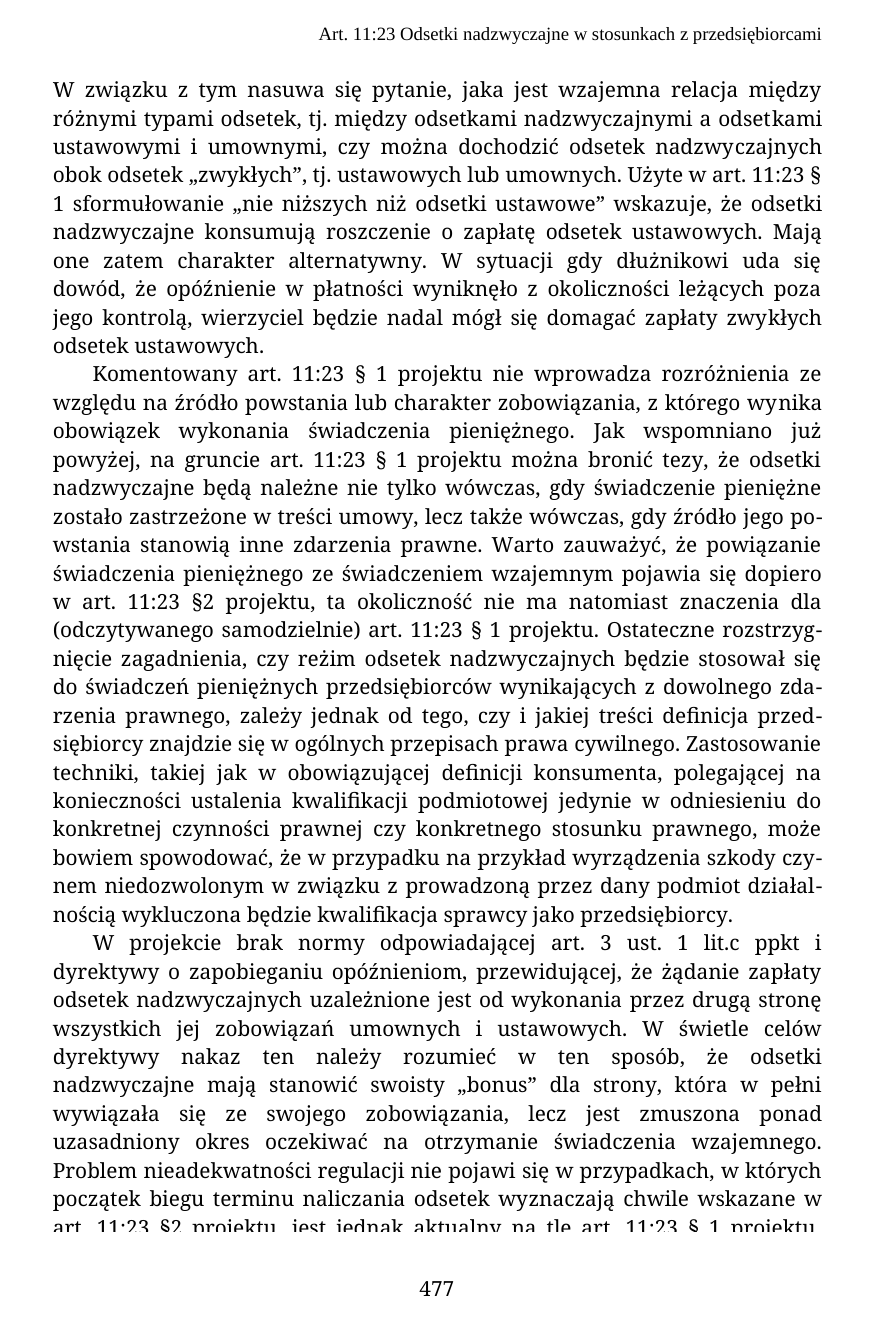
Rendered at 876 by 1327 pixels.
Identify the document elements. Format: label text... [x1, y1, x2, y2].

text Komentowany art. 11:23 § 1 projektu nie wprowadza rozróżnienia ze względu na źródło powstania lub charakter zobowiązania, z którego wy­nika obowiązek wykonania świadczenia pieniężnego. Jak wspomniano już powyżej, na gruncie art. 11:23 § 1 projektu można bronić tezy, że odsetki nadzwyczajne będą należne nie tylko wówczas, gdy świadczenie pieniężne zostało zastrzeżone w treści umowy, lecz także wówczas, gdy źródło jego po­wstania stanowią inne zdarzenia prawne. Warto zauważyć, że powiązanie świadczenia pieniężnego ze świadczeniem wzajemnym pojawia się dopiero w art. 11:23 §2 projektu, ta okoliczność nie ma natomiast znaczenia dla (odczytywanego samodzielnie) art. 11:23 § 1 projektu. Ostateczne rozstrzyg­nięcie zagadnienia, czy reżim odsetek nadzwyczajnych będzie stosował się do świadczeń pieniężnych przedsiębiorców wynikających z dowolnego zda­rzenia prawnego, zależy jednak od tego, czy i jakiej treści definicja przed­siębiorcy znajdzie się w ogólnych przepisach prawa cywilnego. Zastosowanie techniki, takiej jak w obowiązującej definicji konsumenta, polegającej na konieczności ustalenia kwalifikacji podmiotowej jedynie w odniesieniu do konkretnej czynności prawnej czy konkretnego stosunku prawnego, może bowiem spowodować, że w przypadku na przykład wyrządzenia szkody czy­nem niedozwolonym w związku z prowadzoną przez dany podmiot działal­nością wykluczona będzie kwalifikacja sprawcy jako przedsiębiorcy. [53, 359, 822, 928]
text W projekcie brak normy odpowiadającej art. 3 ust. 1 lit.c ppkt i dyrektywy o zapobieganiu opóźnieniom, przewidującej, że żądanie zapłaty odsetek nad­zwyczajnych uzależnione jest od wykonania przez drugą stronę wszystkich jej zobowiązań umownych i ustawowych. W świetle celów dyrektywy nakaz ten należy rozumieć w ten sposób, że odsetki nadzwyczajne mają stanowić swoisty „bonus” dla strony, która w pełni wywiązała się ze swojego zobowią­zania, lecz jest zmuszona ponad uzasadniony okres oczekiwać na otrzymanie świadczenia wzajemnego. Problem nieadekwatności regulacji nie pojawi się w przypadkach, w których początek biegu terminu naliczania odsetek wy­znaczają chwile wskazane w art. 11:23 §2 projektu, jest jednak aktualny na tle art. 11:23 § 1 projektu. Trzeba jednak zauważyć, że w myśl art. 11:22 pro­jektu wierzyciel nie może żądać odsetek w zakresie, w jakim sam naruszył swoje zobowiązanie wzajemne lub inne obowiązki wynikające ze stosunku zobowiązaniowego. Wykładnia zgodna z dyrektywą skłania do przyjęcia, że przepis ten stosował się będzie również do odsetek nadzwyczajnych, na­leżnych od momentu nadejścia terminu zapłaty w rozumieniu art. 11:23 § 1 projektu. Tezę taką uzasadnia ponadto odwołanie się do art. 11:2 §1 pro­ [53, 928, 822, 1231]
text 477 [419, 1274, 460, 1302]
text Art. 11:23 Odsetki nadzwyczajne w stosunkach z przedsiębiorcami [53, 23, 822, 45]
text W związku z tym nasuwa się pytanie, jaka jest wzajemna relacja między różnymi typami odsetek, tj. między odsetkami nadzwyczajnymi a odset­kami ustawowymi i umownymi, czy można dochodzić odsetek nadzwy­czajnych obok odsetek „zwykłych”, tj. ustawowych lub umownych. Użyte w art. 11:23 § 1 sformułowanie „nie niższych niż odsetki ustawowe” wskazu­je, że odsetki nadzwyczajne konsumują roszczenie o zapłatę odsetek ustawo­wych. Mają one zatem charakter alternatywny. W sytuacji gdy dłużnikowi uda się dowód, że opóźnienie w płatności wyniknęło z okoliczności leżących poza jego kontrolą, wierzyciel będzie nadal mógł się domagać zapłaty zwy­kłych odsetek ustawowych. [53, 75, 822, 359]
